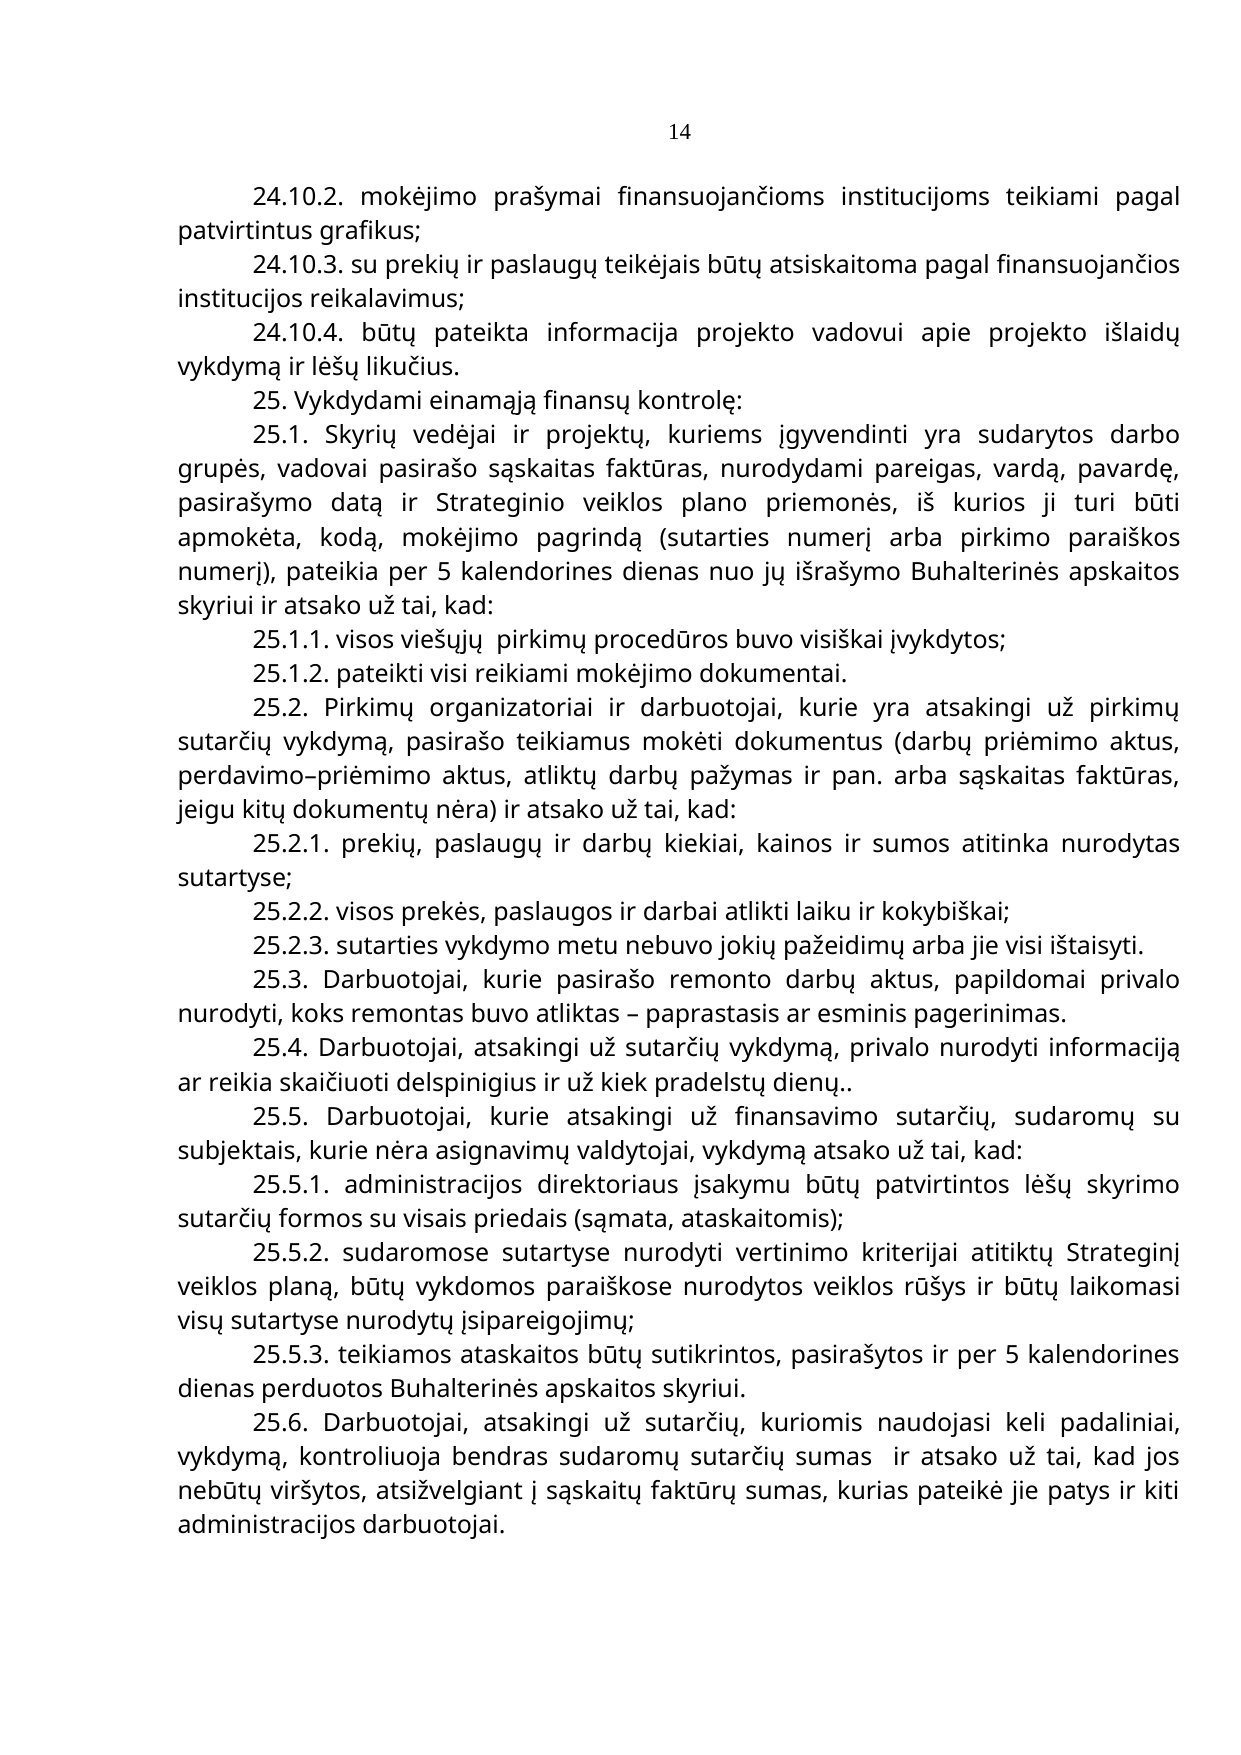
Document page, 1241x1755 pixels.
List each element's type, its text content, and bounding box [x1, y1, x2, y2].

text 25.1.2. pateikti visi reikiami mokėjimo dokumentai. [177, 655, 1181, 689]
text 25.1. Skyrių vedėjai ir projektų, kuriems įgyvendinti yra sudarytos darbo grupės, vadovai pasirašo sąskaitas faktūras, nurodydami pareigas, vardą, pavardę, pasirašymo datą ir Strateginio veiklos plano priemonės, iš kurios ji turi būti apmokėta, kodą, mokėjimo pagrindą (sutarties numerį arba pirkimo paraiškos numerį), pateikia per 5 kalendorines dienas nuo jų išrašymo Buhalterinės apskaitos skyriui ir atsako už tai, kad: [177, 417, 1181, 621]
text 25.5.3. teikiamos ataskaitos būtų sutikrintos, pasirašytos ir per 5 kalendorines dienas perduotos Buhalterinės apskaitos skyriui. [177, 1337, 1181, 1405]
text 25.5. Darbuotojai, kurie atsakingi už finansavimo sutarčių, sudaromų su subjektais, kurie nėra asignavimų valdytojai, vykdymą atsako už tai, kad: [177, 1098, 1181, 1166]
text 24.10.2. mokėjimo prašymai finansuojančioms institucijoms teikiami pagal patvirtintus grafikus; [177, 178, 1181, 247]
text 25.4. Darbuotojai, atsakingi už sutarčių vykdymą, privalo nurodyti informaciją ar reikia skaičiuoti delspinigius ir už kiek pradelstų dienų.. [177, 1030, 1181, 1098]
text 25.2.2. visos prekės, paslaugos ir darbai atlikti laiku ir kokybiškai; [177, 894, 1181, 928]
text 25.5.2. sudaromose sutartyse nurodyti vertinimo kriterijai atitiktų Strateginį veiklos planą, būtų vykdomos paraiškose nurodytos veiklos rūšys ir būtų laikomasi visų sutartyse nurodytų įsipareigojimų; [177, 1234, 1181, 1337]
text 25. Vykdydami einamąją finansų kontrolę: [177, 383, 1181, 417]
text 25.3. Darbuotojai, kurie pasirašo remonto darbų aktus, papildomai privalo nurodyti, koks remontas buvo atliktas – paprastasis ar esminis pagerinimas. [177, 962, 1181, 1030]
text 25.6. Darbuotojai, atsakingi už sutarčių, kuriomis naudojasi keli padaliniai, vykdymą, kontroliuoja bendras sudaromų sutarčių sumas ir atsako už tai, kad jos nebūtų viršytos, atsižvelgiant į sąskaitų faktūrų sumas, kurias pateikė jie patys ir kiti administracijos darbuotojai. [177, 1405, 1181, 1541]
text 25.2.1. prekių, paslaugų ir darbų kiekiai, kainos ir sumos atitinka nurodytas sutartyse; [177, 826, 1181, 894]
text 25.1.1. visos viešųjų pirkimų procedūros buvo visiškai įvykdytos; [177, 621, 1181, 655]
text 24.10.4. būtų pateikta informacija projekto vadovui apie projekto išlaidų vykdymą ir lėšų likučius. [177, 315, 1181, 383]
text 25.2.3. sutarties vykdymo metu nebuvo jokių pažeidimų arba jie visi ištaisyti. [177, 928, 1181, 962]
text 25.2. Pirkimų organizatoriai ir darbuotojai, kurie yra atsakingi už pirkimų sutarčių vykdymą, pasirašo teikiamus mokėti dokumentus (darbų priėmimo aktus, perdavimo–priėmimo aktus, atliktų darbų pažymas ir pan. arba sąskaitas faktūras, jeigu kitų dokumentų nėra) ir atsako už tai, kad: [177, 689, 1181, 826]
text 24.10.3. su prekių ir paslaugų teikėjais būtų atsiskaitoma pagal finansuojančios institucijos reikalavimus; [177, 247, 1181, 315]
text 25.5.1. administracijos direktoriaus įsakymu būtų patvirtintos lėšų skyrimo sutarčių formos su visais priedais (sąmata, ataskaitomis); [177, 1166, 1181, 1234]
